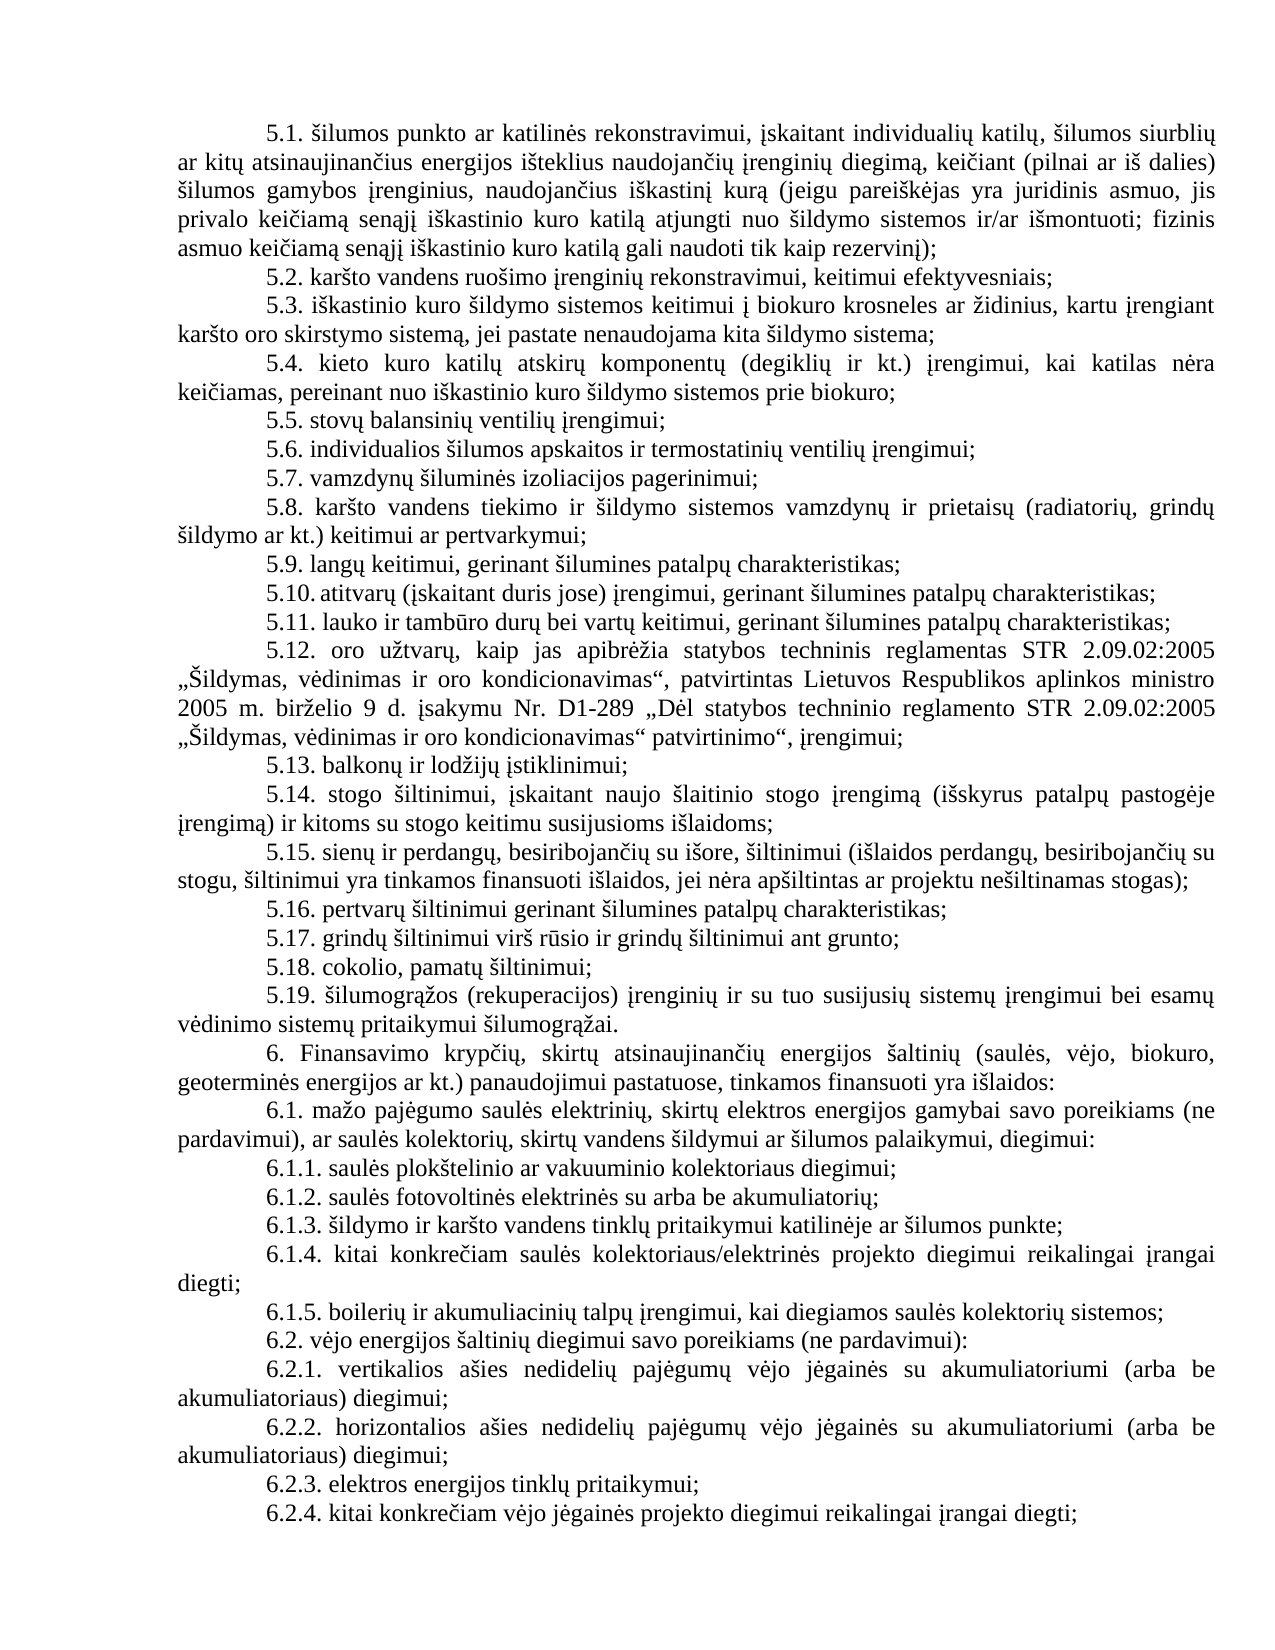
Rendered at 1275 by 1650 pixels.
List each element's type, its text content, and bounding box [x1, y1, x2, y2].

text 5.8. karšto vandens tiekimo ir šildymo sistemos vamzdynų ir prietaisų (radiatorių, grindų šildymo ar kt.) keitimui ar pertvarkymui; [177, 492, 1216, 549]
text 6.2.3. elektros energijos tinklų pritaikymui; [177, 1469, 1216, 1498]
text 6.2.4. kitai konkrečiam vėjo jėgainės projekto diegimui reikalingai įrangai diegti; [177, 1498, 1216, 1527]
text 6.1. mažo pajėgumo saulės elektrinių, skirtų elektros energijos gamybai savo poreikiams (ne pardavimui), ar saulės kolektorių, skirtų vandens šildymui ar šilumos palaikymui, diegimui: [177, 1096, 1216, 1153]
text 5.4. kieto kuro katilų atskirų komponentų (degiklių ir kt.) įrengimui, kai katilas nėra keičiamas, pereinant nuo iškastinio kuro šildymo sistemos prie biokuro; [177, 348, 1216, 406]
text 5.1. šilumos punkto ar katilinės rekonstravimui, įskaitant individualių katilų, šilumos siurblių ar kitų atsinaujinančius energijos išteklius naudojančių įrenginių diegimą, keičiant (pilnai ar iš dalies) šilumos gamybos įrenginius, naudojančius iškastinį kurą (jeigu pareiškėjas yra juridinis asmuo, jis privalo keičiamą senąjį iškastinio kuro katilą atjungti nuo šildymo sistemos ir/ar išmontuoti; fizinis asmuo keičiamą senąjį iškastinio kuro katilą gali naudoti tik kaip rezervinį); [177, 118, 1216, 262]
text 6.2.2. horizontalios ašies nedidelių pajėgumų vėjo jėgainės su akumuliatoriumi (arba be akumuliatoriaus) diegimui; [177, 1412, 1216, 1469]
text 5.15. sienų ir perdangų, besiribojančių su išore, šiltinimui (išlaidos perdangų, besiribojančių su stogu, šiltinimui yra tinkamos finansuoti išlaidos, jei nėra apšiltintas ar projektu nešiltinamas stogas); [177, 837, 1216, 894]
text 5.18. cokolio, pamatų šiltinimui; [177, 952, 1216, 981]
text 5.5. stovų balansinių ventilių įrengimui; [177, 406, 1216, 434]
text 5.10. atitvarų (įskaitant duris jose) įrengimui, gerinant šilumines patalpų charakteristikas; [177, 578, 1216, 607]
text 5.2. karšto vandens ruošimo įrenginių rekonstravimui, keitimui efektyvesniais; [177, 262, 1216, 291]
text 5.9. langų keitimui, gerinant šilumines patalpų charakteristikas; [177, 549, 1216, 578]
text 6.1.5. boilerių ir akumuliacinių talpų įrengimui, kai diegiamos saulės kolektorių sistemos; [177, 1297, 1216, 1326]
text 5.11. lauko ir tambūro durų bei vartų keitimui, gerinant šilumines patalpų charakteristikas; [177, 607, 1216, 636]
text 5.7. vamzdynų šiluminės izoliacijos pagerinimui; [177, 463, 1216, 492]
text 5.16. pertvarų šiltinimui gerinant šilumines patalpų charakteristikas; [177, 894, 1216, 923]
text 6. Finansavimo krypčių, skirtų atsinaujinančių energijos šaltinių (saulės, vėjo, biokuro, geoterminės energijos ar kt.) panaudojimui pastatuose, tinkamos finansuoti yra išlaidos: [177, 1038, 1216, 1096]
text 5.6. individualios šilumos apskaitos ir termostatinių ventilių įrengimui; [177, 434, 1216, 463]
text 5.17. grindų šiltinimui virš rūsio ir grindų šiltinimui ant grunto; [177, 923, 1216, 952]
text 6.1.3. šildymo ir karšto vandens tinklų pritaikymui katilinėje ar šilumos punkte; [177, 1211, 1216, 1239]
text 5.12. oro užtvarų, kaip jas apibrėžia statybos techninis reglamentas STR 2.09.02:2005 „Šildymas, vėdinimas ir oro kondicionavimas“, patvirtintas Lietuvos Respublikos aplinkos ministro 2005 m. birželio 9 d. įsakymu Nr. D1-289 „Dėl statybos techninio reglamento STR 2.09.02:2005 „Šildymas, vėdinimas ir oro kondicionavimas“ patvirtinimo“, įrengimui; [177, 636, 1216, 751]
text 6.2.1. vertikalios ašies nedidelių pajėgumų vėjo jėgainės su akumuliatoriumi (arba be akumuliatoriaus) diegimui; [177, 1354, 1216, 1412]
text 6.1.2. saulės fotovoltinės elektrinės su arba be akumuliatorių; [177, 1182, 1216, 1211]
text 6.1.4. kitai konkrečiam saulės kolektoriaus/elektrinės projekto diegimui reikalingai įrangai diegti; [177, 1239, 1216, 1297]
text 5.13. balkonų ir lodžijų įstiklinimui; [177, 751, 1216, 779]
text 5.14. stogo šiltinimui, įskaitant naujo šlaitinio stogo įrengimą (išskyrus patalpų pastogėje įrengimą) ir kitoms su stogo keitimu susijusioms išlaidoms; [177, 779, 1216, 837]
text 5.19. šilumogrąžos (rekuperacijos) įrenginių ir su tuo susijusių sistemų įrengimui bei esamų vėdinimo sistemų pritaikymui šilumogrąžai. [177, 981, 1216, 1038]
text 5.3. iškastinio kuro šildymo sistemos keitimui į biokuro krosneles ar židinius, kartu įrengiant karšto oro skirstymo sistemą, jei pastate nenaudojama kita šildymo sistema; [177, 291, 1216, 348]
text 6.2. vėjo energijos šaltinių diegimui savo poreikiams (ne pardavimui): [177, 1326, 1216, 1354]
text 6.1.1. saulės plokštelinio ar vakuuminio kolektoriaus diegimui; [177, 1153, 1216, 1182]
